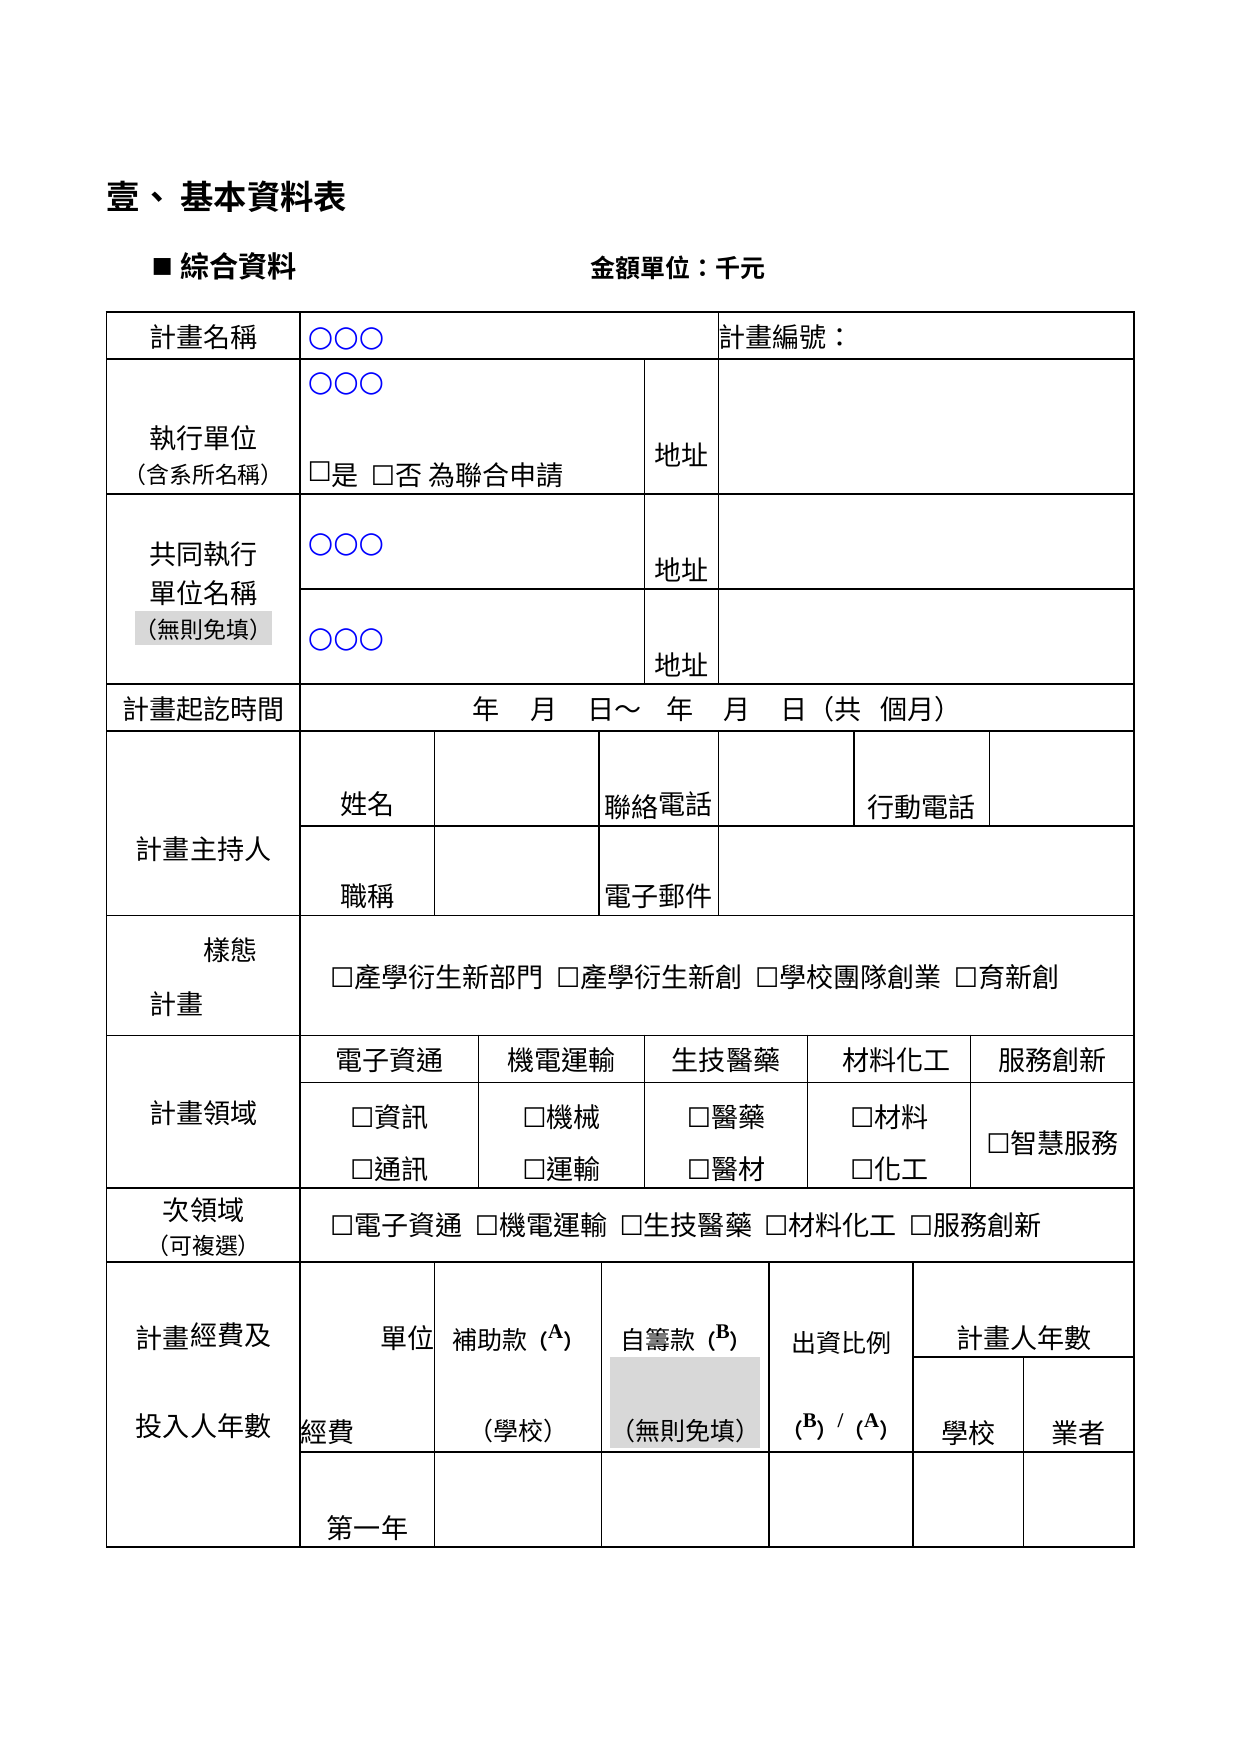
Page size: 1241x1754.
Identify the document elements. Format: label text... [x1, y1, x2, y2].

table_cell 機電運輸 [479, 1036, 644, 1082]
table_cell [914, 1453, 1023, 1546]
table_cell 地址 [645, 495, 718, 588]
table_cell ☐資訊 ☐通訊 [301, 1083, 478, 1187]
table_cell [435, 827, 598, 914]
table_cell [719, 590, 1133, 683]
table_cell ☐材料 ☐化工 [808, 1083, 970, 1187]
table_cell 電子郵件 [600, 827, 718, 914]
table_cell ☐機械 ☐運輸 [479, 1083, 644, 1187]
table_cell [719, 495, 1133, 588]
table_cell 年 月 日～ 年 月 日（共 個月） [301, 685, 1133, 730]
table_cell 地址 [645, 360, 718, 493]
table_cell 服務創新 [971, 1036, 1133, 1082]
table_cell [435, 732, 598, 825]
subtitle 基本資料表 [106, 171, 1134, 219]
table_cell 出資比例 （B）/（A） [770, 1263, 912, 1451]
table_cell ☐醫藥 ☐醫材 [645, 1083, 807, 1187]
table_cell 學校 [914, 1358, 1023, 1451]
table_cell ☐產學衍生新部門 ☐產學衍生新創 ☐學校團隊創業 ☐育新創 [301, 916, 1133, 1034]
table_cell 共同執行 單位名稱 （無則免填） [107, 495, 299, 683]
table_cell 次領域 （可複選） [107, 1189, 299, 1261]
table_cell 計畫樣態 [107, 916, 299, 1034]
table_header 計畫名稱 [107, 313, 299, 358]
list 綜合資料 金額單位：千元 [151, 244, 1134, 286]
table_cell 第一年 [301, 1453, 434, 1546]
table_cell 計畫人年數 [914, 1263, 1133, 1356]
table_header 計畫編號： [719, 313, 1133, 358]
table_cell ○○○ ☐是 ☐否 為聯合申請 [301, 360, 644, 493]
table_cell [719, 732, 853, 825]
table_cell 行動電話 [855, 732, 989, 825]
table_header ○○○ [301, 313, 718, 358]
table_cell 業者 [1024, 1358, 1133, 1451]
table_cell 地址 [645, 590, 718, 683]
table_cell 自籌款（B） （無則免填） [602, 1263, 768, 1451]
table_cell 材料化工 [808, 1036, 970, 1082]
table_cell 生技醫藥 [645, 1036, 807, 1082]
table_cell 計畫起訖時間 [107, 685, 299, 730]
table_cell [719, 360, 1133, 493]
table_cell [770, 1453, 912, 1546]
table_cell 計畫主持人 [107, 732, 299, 914]
table_cell 聯絡電話 [600, 732, 718, 825]
table_cell 單位 經費 [301, 1263, 434, 1451]
table_cell [719, 827, 1133, 914]
table_cell [1024, 1453, 1133, 1546]
table_cell ○○○ [301, 495, 644, 588]
table_cell 執行單位 （含系所名稱） [107, 360, 299, 493]
table_cell [435, 1453, 601, 1546]
table_cell [990, 732, 1133, 825]
table_cell 電子資通 [301, 1036, 478, 1082]
table_cell 計畫領域 [107, 1036, 299, 1187]
table_cell 姓名 [301, 732, 434, 825]
table_cell [602, 1453, 768, 1546]
table_cell ☐智慧服務 [971, 1083, 1133, 1187]
table_cell ☐電子資通 ☐機電運輸 ☐生技醫藥 ☐材料化工 ☐服務創新 [301, 1189, 1133, 1261]
table_cell ○○○ [301, 590, 644, 683]
table_cell 計畫經費及 投入人年數 [107, 1263, 299, 1546]
table_cell 補助款（A） （學校） [435, 1263, 601, 1451]
table_cell 職稱 [301, 827, 434, 914]
